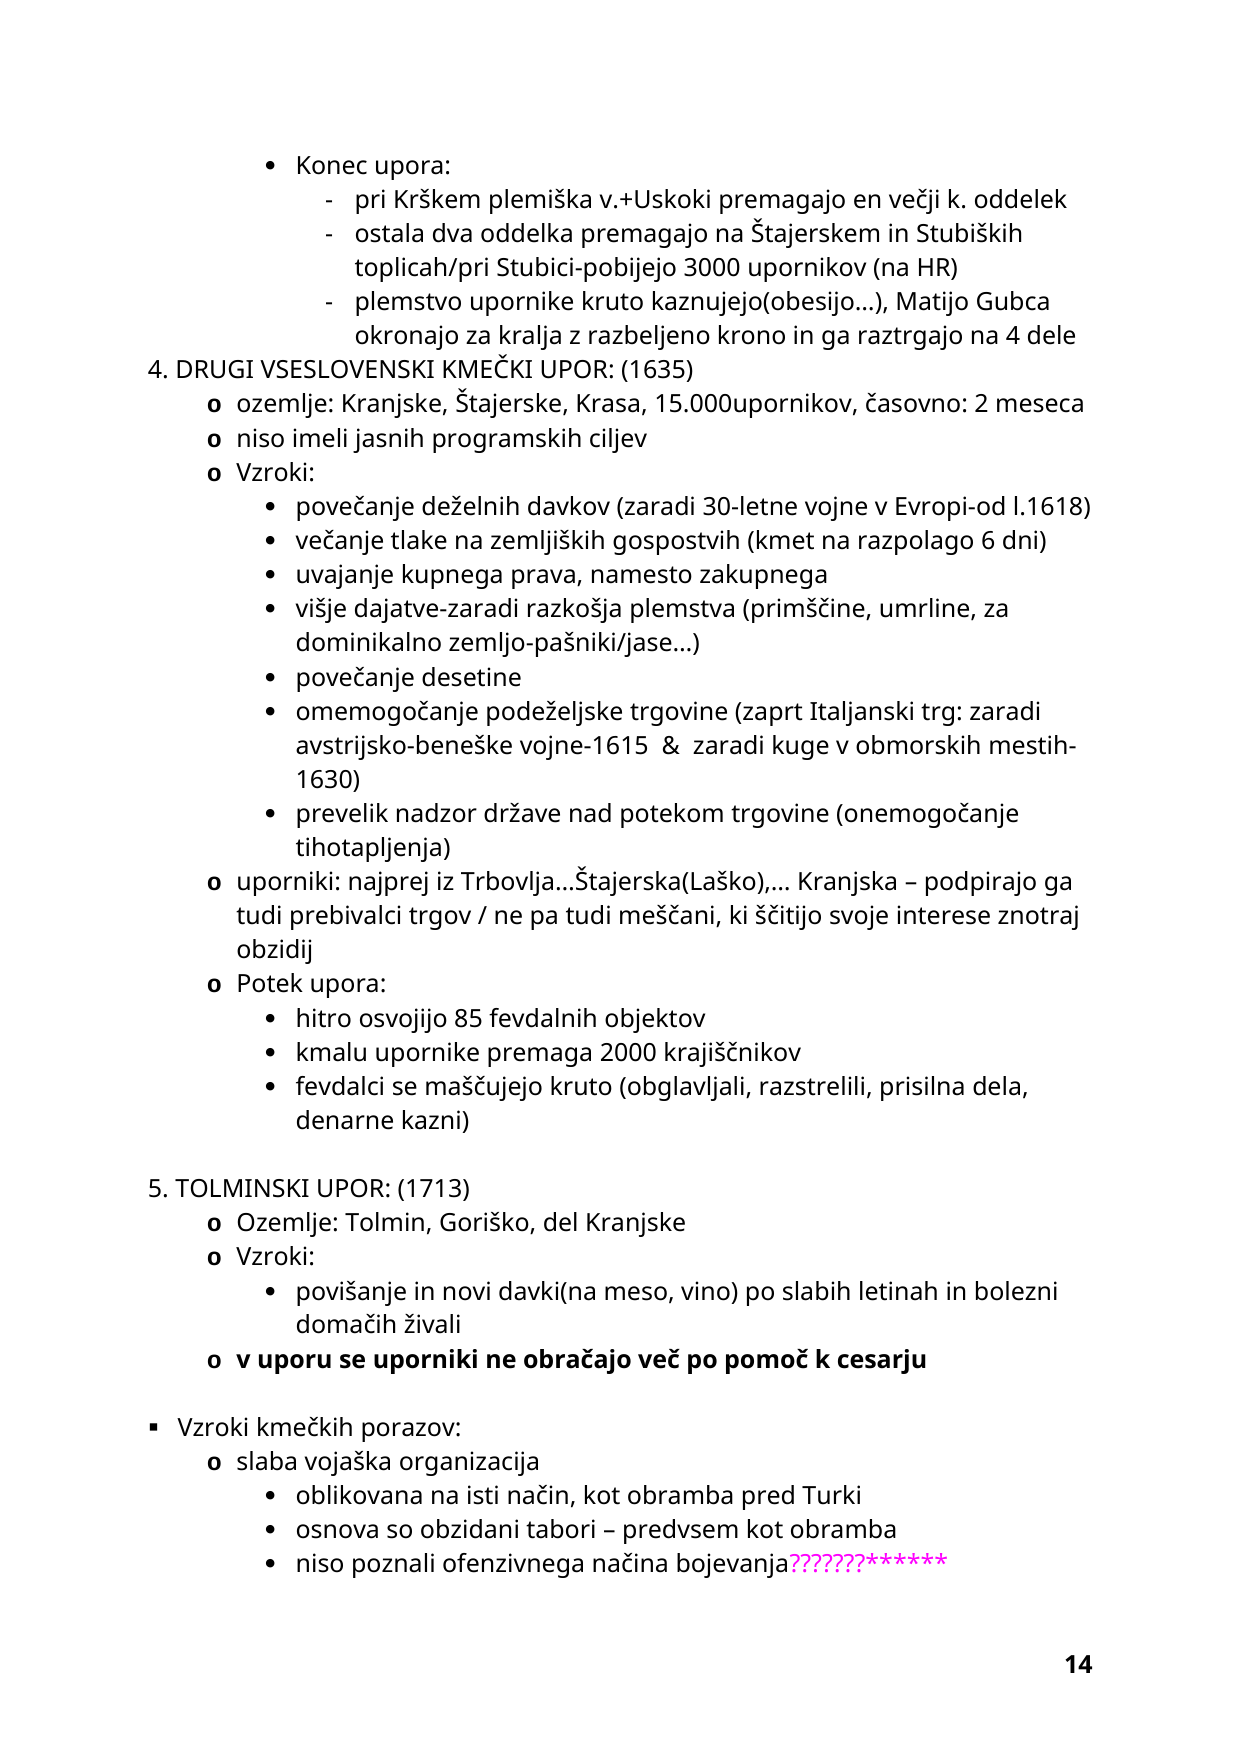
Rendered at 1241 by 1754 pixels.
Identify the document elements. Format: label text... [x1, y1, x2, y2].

list niso poznali ofenzivnega načina bojevanja???????****** [266, 1546, 1093, 1580]
list uvajanje kupnega prava, namesto zakupnega [266, 557, 1093, 591]
list prevelik nadzor države nad potekom trgovine (onemogočanje tihotapljenja) [266, 795, 1093, 863]
list osnova so obzidani tabori – predvsem kot obramba [266, 1512, 1093, 1546]
list večanje tlake na zemljiških gospostvih (kmet na razpolago 6 dni) [266, 523, 1093, 557]
list Ozemlje: Tolmin, Goriško, del Kranjske [207, 1204, 1093, 1239]
list povečanje deželnih davkov (zaradi 30-letne vojne v Evropi-od l.1618) [266, 489, 1093, 523]
list Vzroki: [207, 454, 1093, 489]
list v uporu se uporniki ne obračajo več po pomoč k cesarju [207, 1341, 1093, 1376]
list ostala dva oddelka premagajo na Štajerskem in Stubiških toplicah/pri Stubici-pobijejo 3000 upornikov (na HR) [325, 216, 1093, 284]
list niso imeli jasnih programskih ciljev [207, 420, 1093, 454]
list fevdalci se maščujejo kruto (obglavljali, razstrelili, prisilna dela, denarne kazni) [266, 1068, 1093, 1136]
list Potek upora: [207, 966, 1093, 1000]
list Konec upora: [266, 148, 1093, 182]
list omemogočanje podeželjske trgovine (zaprt Italjanski trg: zaradi avstrijsko-beneške vojne-1615 & zaradi kuge v obmorskih mestih-1630) [266, 693, 1093, 795]
list uporniki: najprej iz Trbovlja…Štajerska(Laško),… Kranjska – podpirajo ga tudi prebivalci trgov / ne pa tudi meščani, ki ščitijo svoje interese znotraj obzidij [207, 863, 1093, 966]
list povečanje desetine [266, 659, 1093, 693]
text 4. DRUGI VSESLOVENSKI KMEČKI UPOR: (1635) [148, 352, 1093, 386]
text 5. TOLMINSKI UPOR: (1713) [148, 1171, 1093, 1204]
list pri Krškem plemiška v.+Uskoki premagajo en večji k. oddelek [325, 182, 1093, 216]
list Vzroki kmečkih porazov: [148, 1409, 1093, 1444]
list višje dajatve-zaradi razkošja plemstva (primščine, umrline, za dominikalno zemljo-pašniki/jase…) [266, 591, 1093, 659]
list oblikovana na isti način, kot obramba pred Turki [266, 1478, 1093, 1512]
list plemstvo upornike kruto kaznujejo(obesijo…), Matijo Gubca okronajo za kralja z razbeljeno krono in ga raztrgajo na 4 dele [325, 284, 1093, 352]
list slaba vojaška organizacija [207, 1444, 1093, 1478]
list hitro osvojijo 85 fevdalnih objektov [266, 1000, 1093, 1034]
list kmalu upornike premaga 2000 krajiščnikov [266, 1034, 1093, 1068]
list ozemlje: Kranjske, Štajerske, Krasa, 15.000upornikov, časovno: 2 meseca [207, 386, 1093, 420]
list Vzroki: [207, 1239, 1093, 1273]
list povišanje in novi davki(na meso, vino) po slabih letinah in bolezni domačih živali [266, 1273, 1093, 1341]
